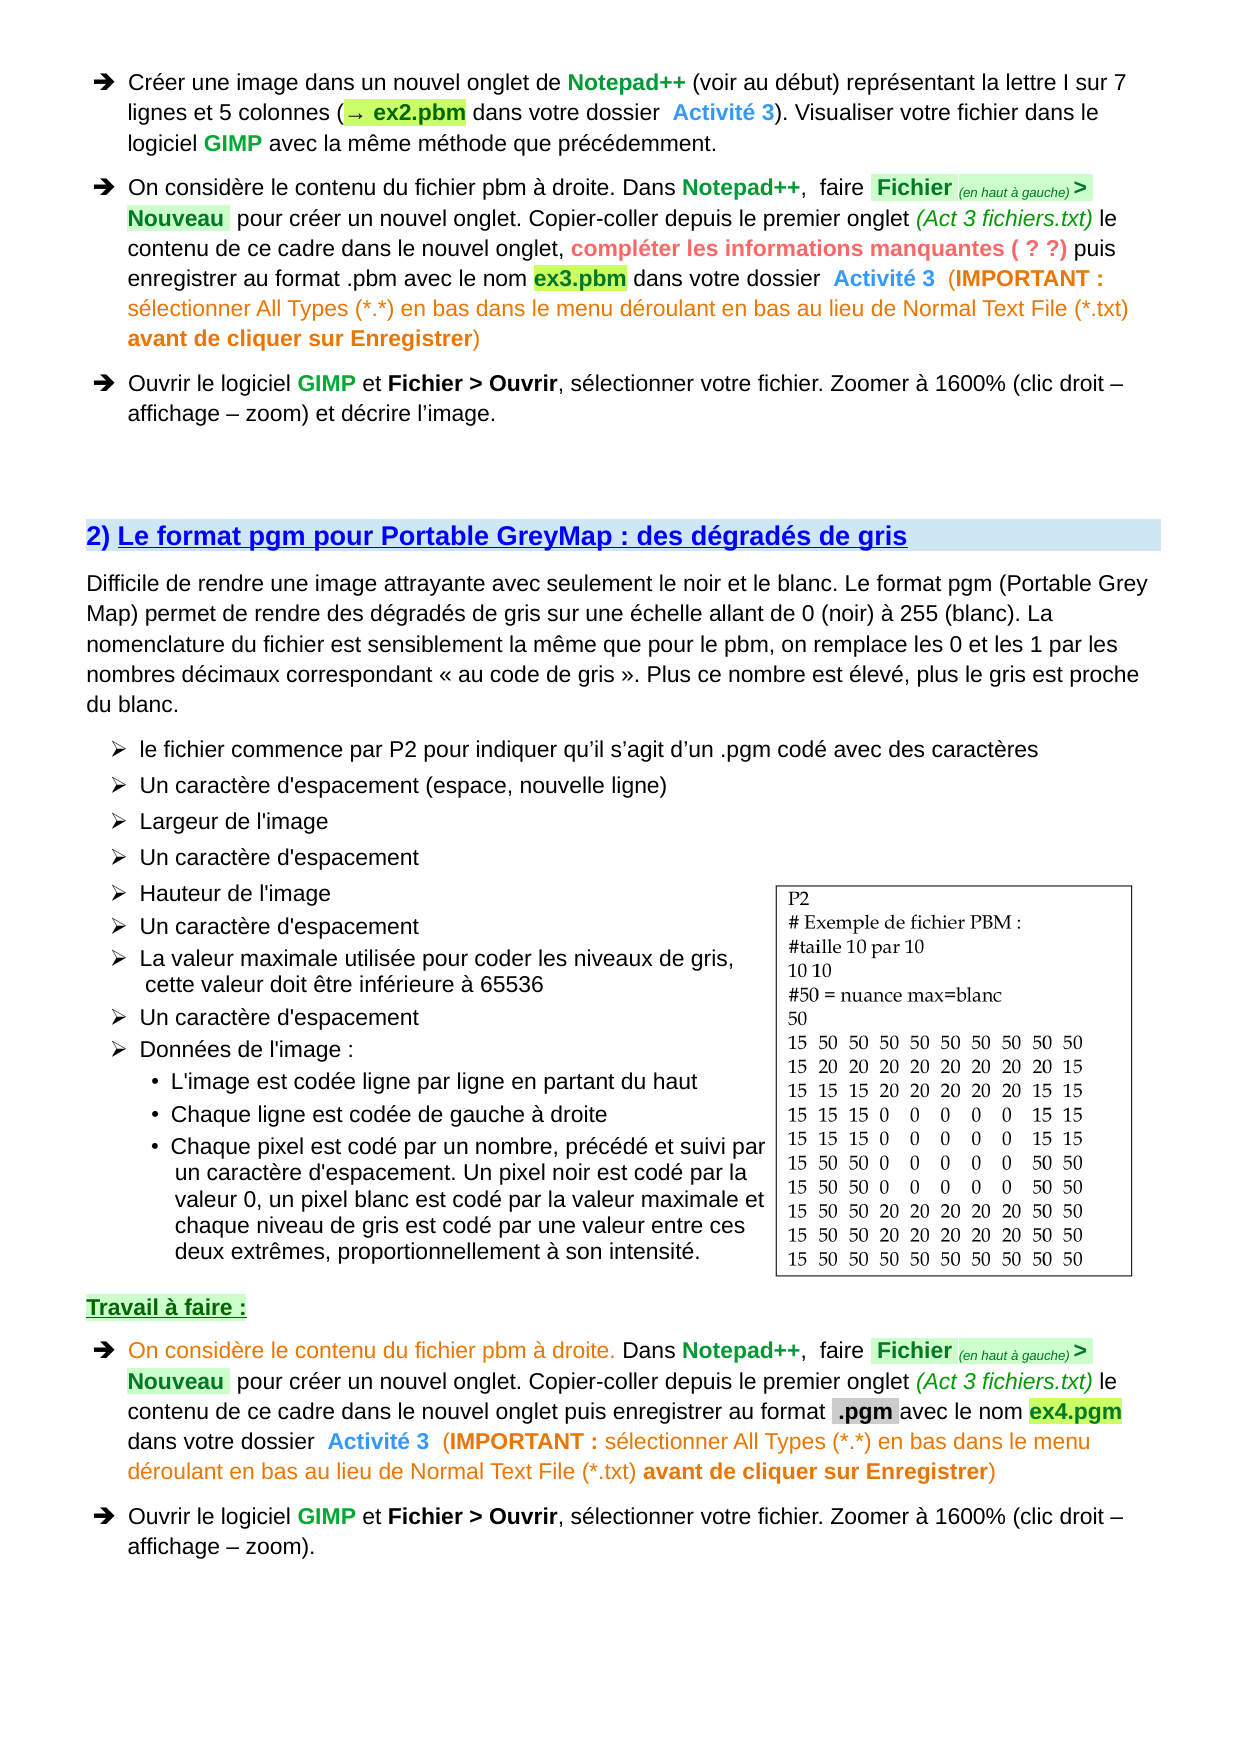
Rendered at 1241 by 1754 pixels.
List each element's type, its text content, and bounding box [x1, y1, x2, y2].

list Ouvrir le logiciel GIMP et Fichier > Ouvrir, sélectionner votre fichier. Zoomer à 1600% (clic droit – affichage – zoom). [92, 1503, 1161, 1560]
list [1135, 1004, 1161, 1030]
list Largeur de l'image [109, 808, 1161, 834]
list Créer une image dans un nouvel onglet de Notepad++ (voir au début) représentant la lettre I sur 7 lignes et 5 colonnes (→ ex2.pbm dans votre dossier Activité 3). Visualiser votre fichier dans le logiciel GIMP avec la même méthode que précédemment. [92, 69, 1161, 156]
picture [772, 882, 1135, 1280]
text Difficile de rendre une image attrayante avec seulement le noir et le blanc. Le format pgm (Portable Grey Map) permet de rendre des dégradés de gris sur une échelle allant de 0 (noir) à 255 (blanc). La nomenclature du fichier est sensiblement la même que pour le pbm, on remplace les 0 et les 1 par les nombres décimaux correspondant « au code de gris ». Plus ce nombre est élevé, plus le gris est proche du blanc. [86, 570, 1161, 717]
list Données de l'image : [109, 1036, 772, 1062]
list Un caractère d'espacement (espace, nouvelle ligne) [109, 772, 1161, 798]
list le fichier commence par P2 pour indiquer qu’il s’agit d’un .pgm codé avec des caractères [109, 736, 1161, 762]
list [1135, 913, 1161, 939]
list L'image est codée ligne par ligne en partant du haut [151, 1068, 772, 1094]
list On considère le contenu du fichier pbm à droite. Dans Notepad++, faire Fichier (en haut à gauche) > Nouveau pour créer un nouvel onglet. Copier-coller depuis le premier onglet (Act 3 fichiers.txt) le contenu de ce cadre dans le nouvel onglet, compléter les informations manquantes ( ? ?) puis enregistrer au format .pbm avec le nom ex3.pbm dans votre dossier Activité 3 (IMPORTANT : sélectionner All Types (*.*) en bas dans le menu déroulant en bas au lieu de Normal Text File (*.txt) avant de cliquer sur Enregistrer) [92, 174, 1161, 352]
list Chaque ligne est codée de gauche à droite [151, 1101, 772, 1127]
list Hauteur de l'image [109, 880, 1161, 907]
list [1135, 1036, 1161, 1062]
list Un caractère d'espacement [109, 844, 1161, 871]
list On considère le contenu du fichier pbm à droite. Dans Notepad++, faire Fichier (en haut à gauche) > Nouveau pour créer un nouvel onglet. Copier-coller depuis le premier onglet (Act 3 fichiers.txt) le contenu de ce cadre dans le nouvel onglet puis enregistrer au format .pgm avec le nom ex4.pgm dans votre dossier Activité 3 (IMPORTANT : sélectionner All Types (*.*) en bas dans le menu déroulant en bas au lieu de Normal Text File (*.txt) avant de cliquer sur Enregistrer) [92, 1337, 1161, 1485]
list La valeur maximale utilisée pour coder les niveaux de gris, cette valeur doit être inférieure à 65536 [109, 945, 772, 998]
text Travail à faire : [86, 1294, 1161, 1321]
list Ouvrir le logiciel GIMP et Fichier > Ouvrir, sélectionner votre fichier. Zoomer à 1600% (clic droit – affichage – zoom) et décrire l’image. [92, 370, 1161, 427]
list Un caractère d'espacement [109, 913, 772, 939]
list Un caractère d'espacement [109, 1004, 772, 1030]
list Chaque pixel est codé par un nombre, précédé et suivi par un caractère d'espacement. Un pixel noir est codé par la valeur 0, un pixel blanc est codé par la valeur maximale et chaque niveau de gris est codé par une valeur entre ces deux extrêmes, proportionnellement à son intensité. [151, 1133, 772, 1264]
text 2) Le format pgm pour Portable GreyMap : des dégradés de gris [86, 519, 1161, 551]
